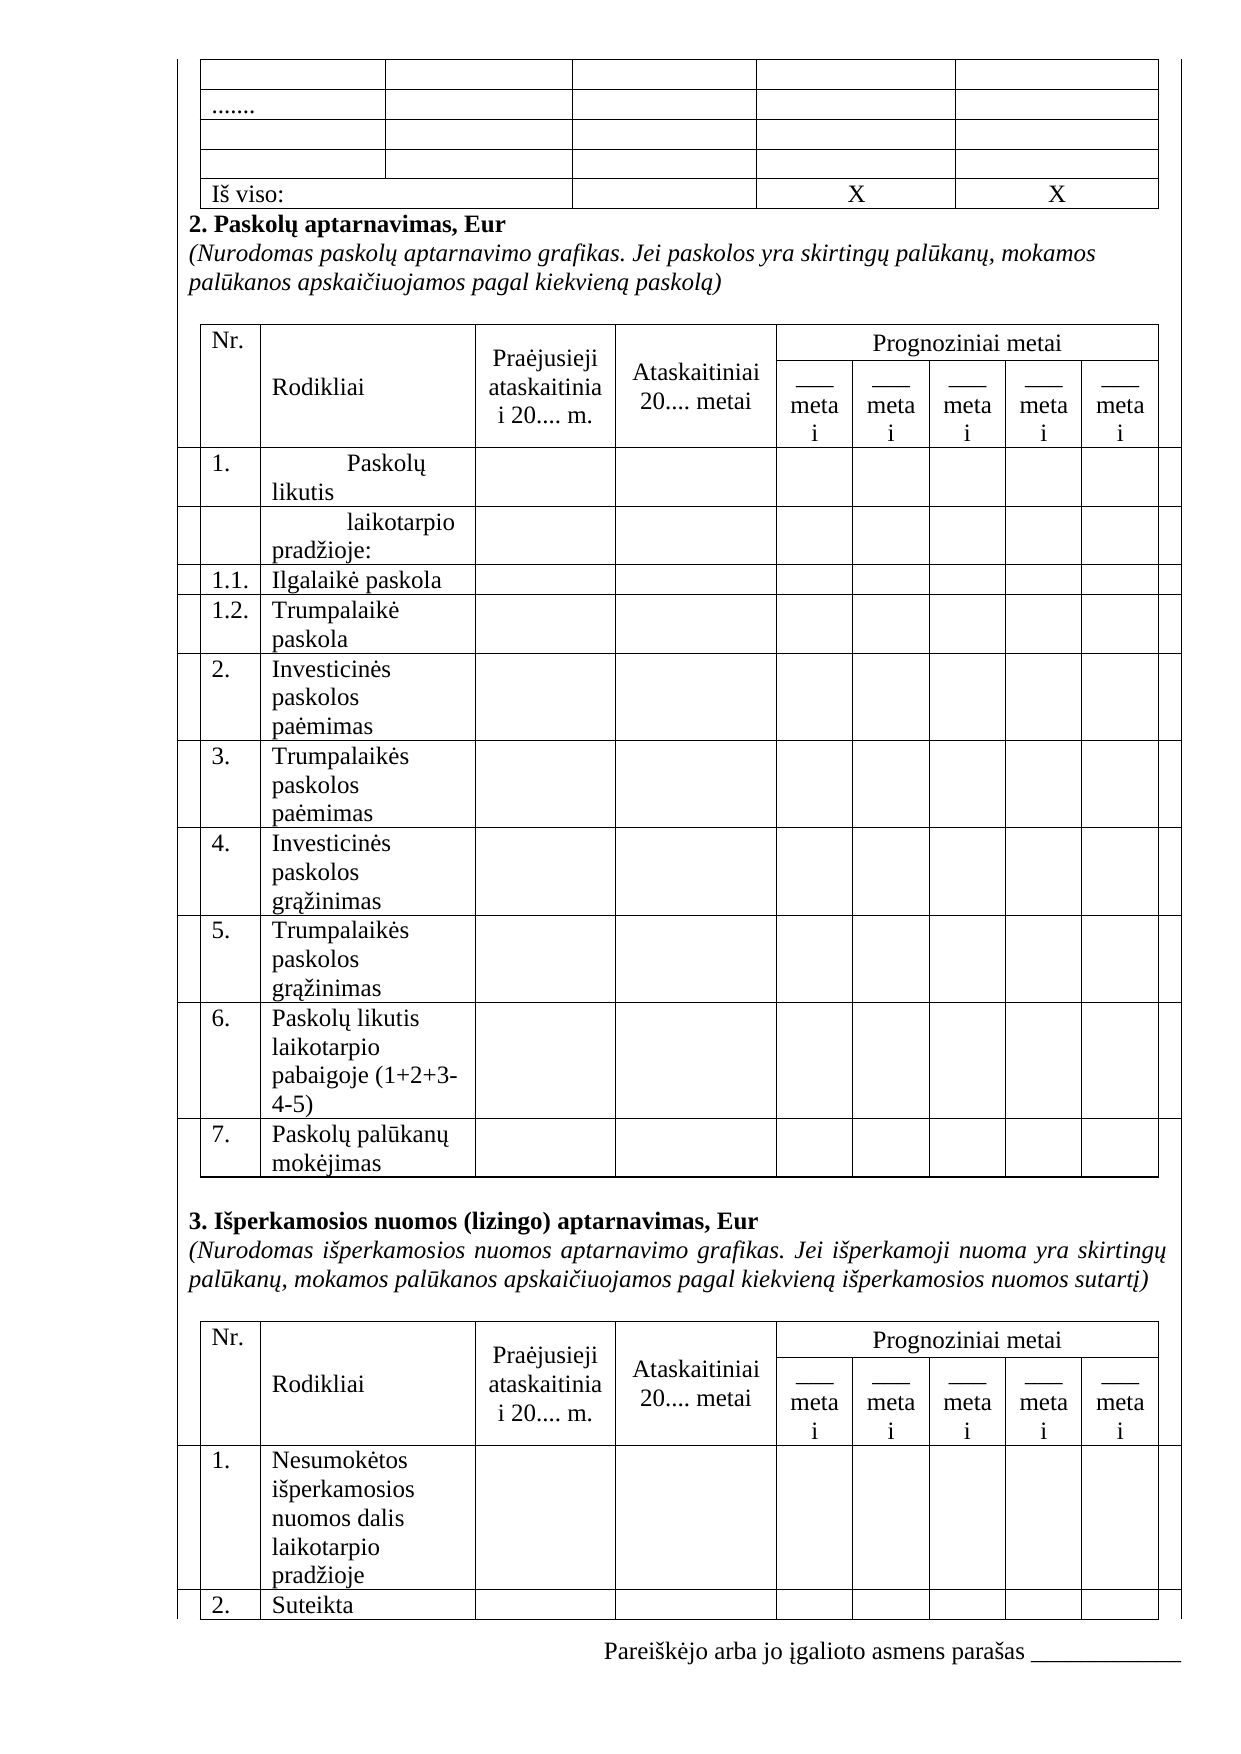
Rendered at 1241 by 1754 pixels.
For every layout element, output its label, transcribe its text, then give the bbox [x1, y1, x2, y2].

table_cell Ataskaitiniai 20.... metai [616, 1322, 776, 1444]
table_cell [777, 1446, 852, 1589]
table_cell [178, 565, 200, 594]
table_cell [930, 565, 1005, 594]
table_cell [1082, 741, 1158, 827]
table_cell [853, 741, 929, 827]
table_cell [1006, 828, 1081, 914]
table_cell [476, 595, 615, 653]
table_cell [616, 1119, 776, 1176]
table_cell [777, 654, 852, 740]
table_cell [757, 90, 955, 119]
table_cell [178, 1590, 200, 1619]
table_cell [853, 916, 929, 1002]
table_cell [476, 1003, 615, 1118]
table_cell [386, 150, 572, 178]
table_cell [930, 1003, 1005, 1118]
table_cell [616, 1590, 776, 1619]
table_cell Suteikta [261, 1590, 475, 1619]
table_cell [1082, 828, 1158, 914]
table_cell Nr. [201, 1322, 260, 1444]
table_cell [777, 916, 852, 1002]
table_cell ___ metai [1082, 1358, 1158, 1444]
table_cell Praėjusieji ataskaitiniai 20.... m. [476, 1322, 615, 1444]
table_cell Nr. [201, 325, 260, 447]
table_cell Rodikliai [261, 325, 475, 447]
table_cell Paskolų likutis laikotarpio pabaigoje (1+2+3-4-5) [261, 1003, 475, 1118]
table_cell [1006, 1590, 1081, 1619]
table_cell 1.2. [201, 595, 260, 653]
table_cell 1. [201, 1446, 260, 1589]
table_cell [1159, 89, 1181, 119]
table_cell [178, 916, 200, 1002]
table_cell [1159, 1321, 1181, 1444]
table_cell [853, 1003, 929, 1118]
table_cell Nesumokėtos išperkamosios nuomos dalis laikotarpio pradžioje [261, 1446, 475, 1589]
table_cell [1006, 916, 1081, 1002]
table_cell Trumpalaikės paskolos grąžinimas [261, 916, 475, 1002]
table_cell X [757, 179, 955, 208]
table_cell [1006, 1119, 1081, 1176]
table_cell 5. [201, 916, 260, 1002]
table_cell [1082, 565, 1158, 594]
table_cell [777, 595, 852, 653]
table_cell [178, 828, 200, 914]
table_cell Ataskaitiniai 20.... metai [616, 325, 776, 447]
table_cell [1159, 916, 1181, 1002]
table_cell ___ metai [930, 361, 1005, 447]
table_cell [201, 60, 385, 89]
table_cell [1159, 1003, 1181, 1118]
table_cell 1. [201, 448, 260, 506]
table_cell [573, 150, 756, 178]
table_cell [616, 916, 776, 1002]
table_cell ___ metai [853, 361, 929, 447]
table_cell [853, 448, 929, 506]
table_cell [178, 1446, 200, 1589]
table_cell [1159, 149, 1181, 178]
table_cell [616, 654, 776, 740]
table_cell [930, 741, 1005, 827]
table_cell [1159, 1590, 1181, 1619]
table_cell ___ metai [1006, 1358, 1081, 1444]
table_cell 7. [201, 1119, 260, 1176]
table_cell [178, 654, 200, 740]
table_cell [178, 119, 200, 148]
table_cell [1006, 595, 1081, 653]
table_cell [956, 120, 1158, 148]
table_cell [178, 59, 200, 89]
table_cell [178, 741, 200, 827]
table_cell Trumpalaikės paskolos paėmimas [261, 741, 475, 827]
table_cell [616, 507, 776, 564]
table_cell [853, 1590, 929, 1619]
table_cell Iš viso: [201, 179, 572, 208]
table_cell Trumpalaikė paskola [261, 595, 475, 653]
table_cell [777, 741, 852, 827]
table_cell [1159, 1446, 1181, 1589]
table_cell 4. [201, 828, 260, 914]
table_cell ___ metai [777, 361, 852, 447]
table_cell [1159, 654, 1181, 740]
table_cell [757, 120, 955, 148]
table_cell [201, 507, 260, 564]
table_cell [476, 565, 615, 594]
table_cell 2. Paskolų aptarnavimas, Eur (Nurodomas paskolų aptarnavimo grafikas. Jei paskolos yra skirtingų palūkanų, mokamos palūkanos apskaičiuojamos pagal kiekvieną paskolą) [178, 208, 1181, 324]
table_cell [757, 60, 955, 89]
table_cell [616, 1446, 776, 1589]
table_cell [1006, 565, 1081, 594]
table_cell [476, 741, 615, 827]
table_cell [178, 1321, 200, 1444]
table_cell Praėjusieji ataskaitiniai 20.... m. [476, 325, 615, 447]
table_cell [853, 1119, 929, 1176]
table_cell [930, 1446, 1005, 1589]
table_cell [1159, 119, 1181, 148]
table_cell Paskolų palūkanų mokėjimas [261, 1119, 475, 1176]
table_cell [1082, 1003, 1158, 1118]
table_cell ___ metai [853, 1358, 929, 1444]
table_cell [476, 507, 615, 564]
table_cell [573, 90, 756, 119]
table_cell [616, 595, 776, 653]
table_cell [1082, 916, 1158, 1002]
table_cell [1082, 595, 1158, 653]
table_cell [616, 448, 776, 506]
table_cell [178, 178, 200, 208]
table_cell [616, 828, 776, 914]
table_cell [1082, 448, 1158, 506]
table_cell [201, 150, 385, 178]
table_cell laikotarpio pradžioje: [261, 507, 475, 564]
table_cell [1082, 1119, 1158, 1176]
table_cell 1.1. [201, 565, 260, 594]
table_cell Investicinės paskolos paėmimas [261, 654, 475, 740]
table_cell [573, 60, 756, 89]
table_cell 2. [201, 1590, 260, 1619]
table_cell Rodikliai [261, 1322, 475, 1444]
table_cell [930, 916, 1005, 1002]
table_cell [178, 595, 200, 653]
table_cell [1006, 654, 1081, 740]
table_cell [1006, 741, 1081, 827]
table_cell [1006, 507, 1081, 564]
table_cell [853, 565, 929, 594]
table_cell [930, 1119, 1005, 1176]
table_cell [853, 654, 929, 740]
table_cell [1159, 1119, 1181, 1176]
table_cell [1006, 1446, 1081, 1589]
table_cell [201, 120, 385, 148]
table_cell [476, 828, 615, 914]
table_cell [386, 60, 572, 89]
table_cell [1159, 507, 1181, 564]
table_cell [1159, 324, 1181, 447]
table_cell 3. [201, 741, 260, 827]
table_cell [476, 654, 615, 740]
table_cell [1159, 828, 1181, 914]
table_cell [476, 1590, 615, 1619]
table_cell [930, 595, 1005, 653]
table_cell [777, 1119, 852, 1176]
table_cell Paskolų likutis [261, 448, 475, 506]
table_cell [853, 595, 929, 653]
table_cell [1159, 448, 1181, 506]
table_cell [1159, 565, 1181, 594]
table_cell [178, 89, 200, 119]
table_cell [476, 1119, 615, 1176]
table_cell [573, 120, 756, 148]
table_cell [1006, 1003, 1081, 1118]
table_cell [853, 507, 929, 564]
table_cell Prognoziniai metai [777, 325, 1158, 360]
table_cell [386, 90, 572, 119]
table_cell 6. [201, 1003, 260, 1118]
table_cell [616, 741, 776, 827]
table_cell [956, 90, 1158, 119]
table_cell [178, 149, 200, 178]
table_cell [930, 1590, 1005, 1619]
table_cell 3. Išperkamosios nuomos (lizingo) aptarnavimas, Eur (Nurodomas išperkamosios nuomos aptarnavimo grafikas. Jei išperkamoji nuoma yra skirtingų palūkanų, mokamos palūkanos apskaičiuojamos pagal kiekvieną išperkamosios nuomos sutartį) [178, 1176, 1181, 1321]
table_cell [777, 1003, 852, 1118]
table_cell [1159, 595, 1181, 653]
table_cell [178, 324, 200, 447]
table_cell [1082, 654, 1158, 740]
table_cell [1159, 741, 1181, 827]
table_cell [178, 1119, 200, 1176]
table_cell [930, 828, 1005, 914]
table_cell [476, 1446, 615, 1589]
table_cell [1082, 1590, 1158, 1619]
table_cell ___ metai [1006, 361, 1081, 447]
table_cell [1082, 1446, 1158, 1589]
table_cell [777, 828, 852, 914]
table_cell [1006, 448, 1081, 506]
table_cell ___ metai [1082, 361, 1158, 447]
table_cell [386, 120, 572, 148]
table_cell [178, 507, 200, 564]
table_cell [930, 507, 1005, 564]
table_cell [476, 448, 615, 506]
table_cell ....... [201, 90, 385, 119]
table_cell [777, 448, 852, 506]
table_cell [777, 507, 852, 564]
table_cell [757, 150, 955, 178]
table_cell [178, 1003, 200, 1118]
table_cell [930, 448, 1005, 506]
table_cell [1159, 59, 1181, 89]
table_cell X [956, 179, 1158, 208]
table_cell Investicinės paskolos grąžinimas [261, 828, 475, 914]
table_cell [1082, 507, 1158, 564]
table_cell [956, 150, 1158, 178]
table_cell [853, 1446, 929, 1589]
table_cell [616, 565, 776, 594]
table_cell [777, 1590, 852, 1619]
table_cell [777, 565, 852, 594]
table_cell Prognoziniai metai [777, 1322, 1158, 1357]
table_cell Ilgalaikė paskola [261, 565, 475, 594]
table_cell [178, 448, 200, 506]
table_cell [616, 1003, 776, 1118]
table_cell [930, 654, 1005, 740]
table_cell [853, 828, 929, 914]
table_cell 2. [201, 654, 260, 740]
table_cell [476, 916, 615, 1002]
table_cell [573, 179, 756, 208]
table_cell ___ metai [777, 1358, 852, 1444]
table_cell ___ metai [930, 1358, 1005, 1444]
table_cell [956, 60, 1158, 89]
table_cell [1159, 178, 1181, 208]
